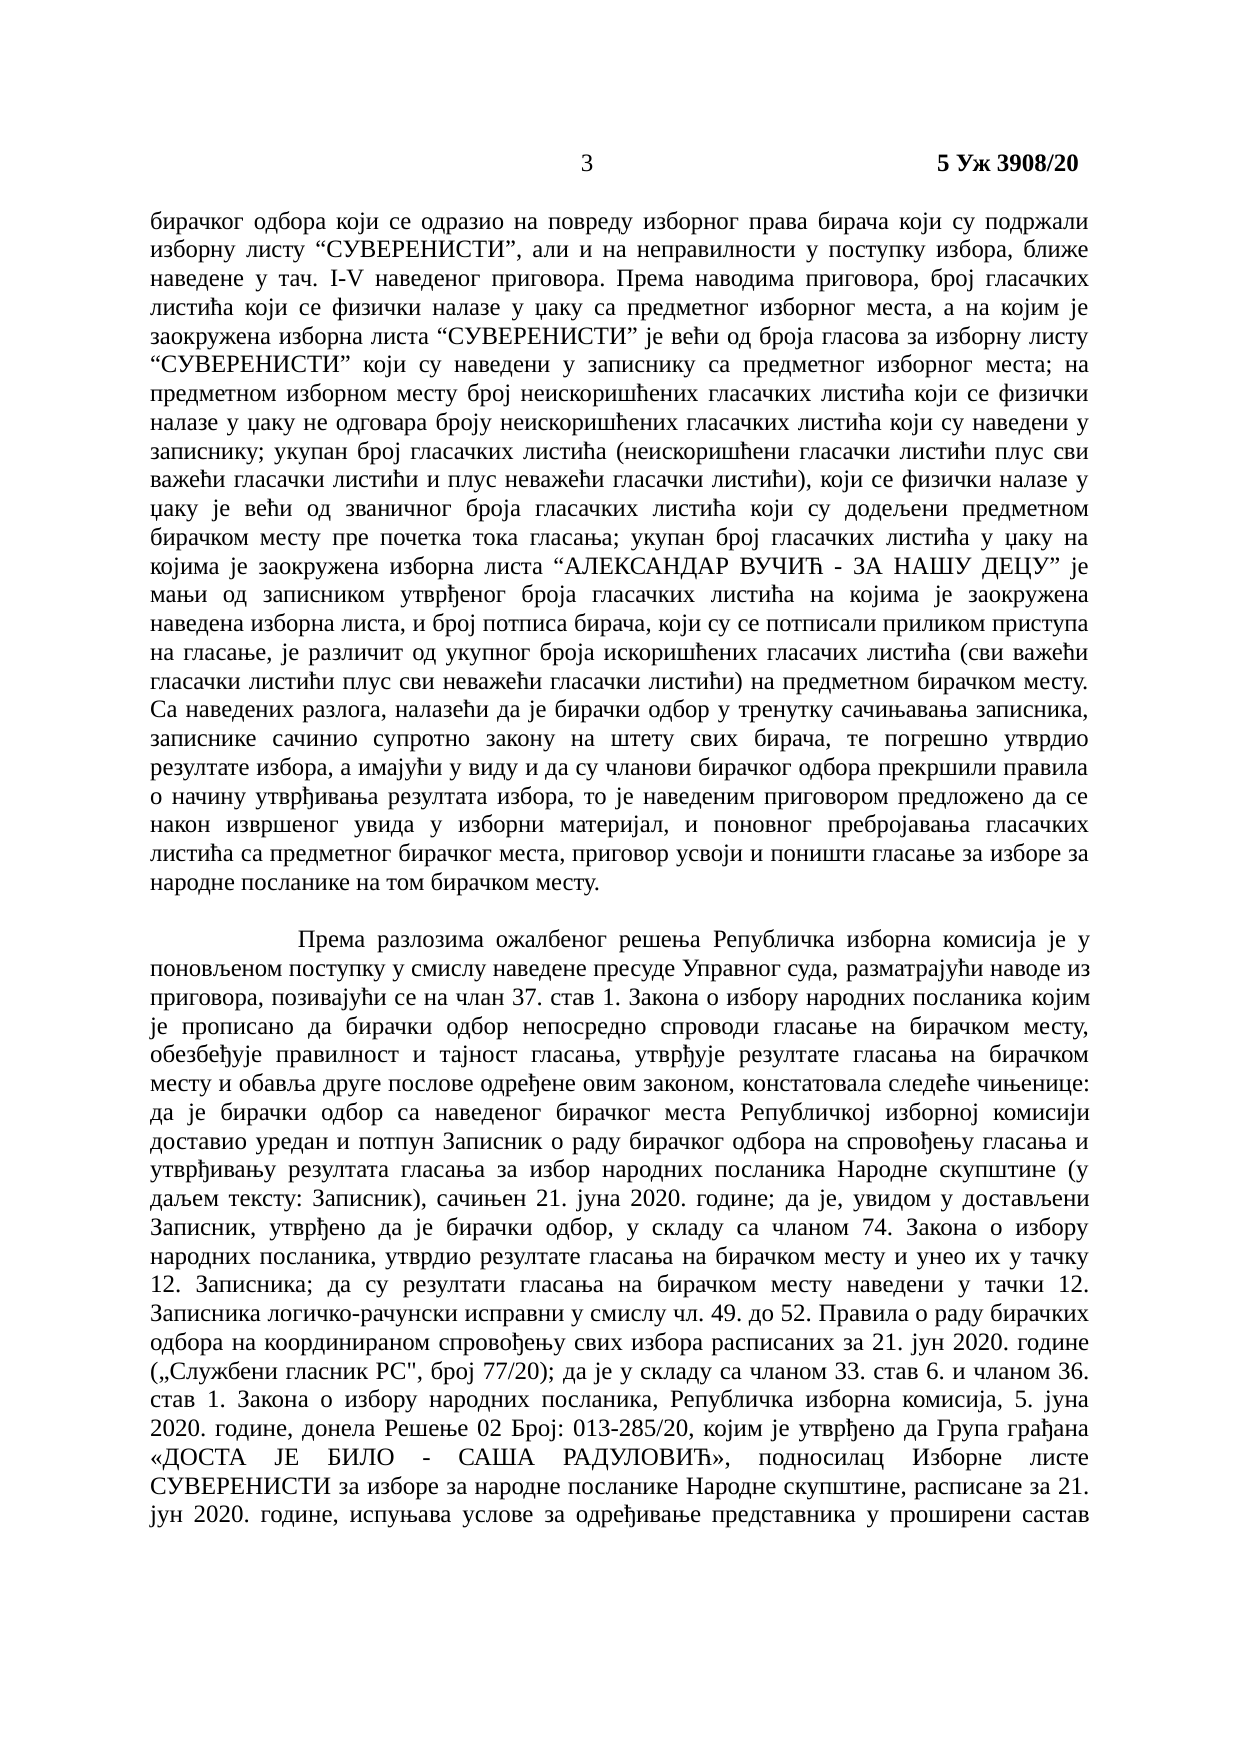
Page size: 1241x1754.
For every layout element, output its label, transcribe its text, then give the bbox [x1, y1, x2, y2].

text Према разлозима ожалбеног решења Републичка изборна комисија је у поновљеном поступку у смислу наведене пресуде Управног суда, разматрајући наводе из приговора, позивајући се на члан 37. став 1. Закона о избору народних посланика којим је прописано да бирачки одбор непосредно спроводи гласање на бирачком месту, обезбеђује правилност и тајност гласања, утврђује резултате гласања на бирачком месту и обавља друге послове одређене овим законом, констатовала следеће чињенице: да је бирачки одбор са наведеног бирачког места Републичкој изборној комисији доставио уредан и потпун Записник о раду бирачког одбора на спровођењу гласања и утврђивању резултата гласања за избор народних посланика Народне скупштине (у даљем тексту: Записник), сачињен 21. јуна 2020. године; да је, увидом у достављени Записник, утврђено да је бирачки одбор, у складу са чланом 74. Закона о избору народних посланика, утврдио резултате гласања на бирачком месту и унео их у тачку 12. Записника; да су резултати гласања на бирачком месту наведени у тачки 12. Записника логичко-рачунски исправни у смислу чл. 49. до 52. Правила о раду бирачких одбора на координираном спровођењу свих избора расписаних за 21. јун 2020. године („Службени гласник РС", број 77/20); да је у складу са чланом 33. став 6. и чланом 36. став 1. Закона о избору народних посланика, Републичка изборна комисија, 5. јуна 2020. године, донела Решење 02 Број: 013-285/20, којим је утврђено да Група грађана «ДОСТА ЈЕ БИЛО - САША РАДУЛОВИЋ», подносилац Изборне листе СУВЕРЕНИСТИ за изборе за народне посланике Народне скупштине, расписане за 21. јун 2020. године, испуњава услове за одређивање представника у проширени састав [150, 924, 1090, 1528]
text бирачког одбора који се одразио на повреду изборног права бирача који су подржали изборну листу “СУВЕРЕНИСТИ”, али и на неправилности у поступку избора, ближе наведене у тач. I-V наведеног приговора. Према наводима приговора, број гласачких листића који се физички налазе у џаку са предметног изборног места, а на којим је заокружена изборна листа “СУВЕРЕНИСТИ” је већи од броја гласова за изборну листу “СУВЕРЕНИСТИ” који су наведени у записнику са предметног изборног места; на предметном изборном месту број неискоришћених гласачких листића који се физички налазе у џаку не одговара броју неискоришћених гласачких листића који су наведени у записнику; укупан број гласачких листића (неискоришћени гласачки листићи плус сви важећи гласачки листићи и плус неважећи гласачки листићи), који се физички налазе у џаку је већи од званичног броја гласачких листића који су додељени предметном бирачком месту пре почетка тока гласања; укупан број гласачких листића у џаку на којима је заокружена изборна листа “АЛЕКСАНДАР ВУЧИЋ - ЗА НАШУ ДЕЦУ” је мањи од записником утврђеног броја гласачких листића на којима је заокружена наведена изборна листа, и број потписа бирача, који су се потписали приликом приступа на гласање, је различит од укупног броја искоришћених гласачих листића (сви важећи гласачки листићи плус сви неважећи гласачки листићи) на предметном бирачком месту. Са наведених разлога, налазећи да је бирачки одбор у тренутку сачињавања записника, записнике сачинио супротно закону на штету свих бирача, те погрешно утврдио резултате избора, а имајући у виду и да су чланови бирачког одбора прекршили правила о начину утврђивања резултата избора, то је наведеним приговором предложено да се након извршеног увида у изборни материјал, и поновног пребројавања гласачких листића са предметног бирачког места, приговор усвоји и поништи гласање за изборе за народне посланике на том бирачком месту. [150, 206, 1090, 896]
